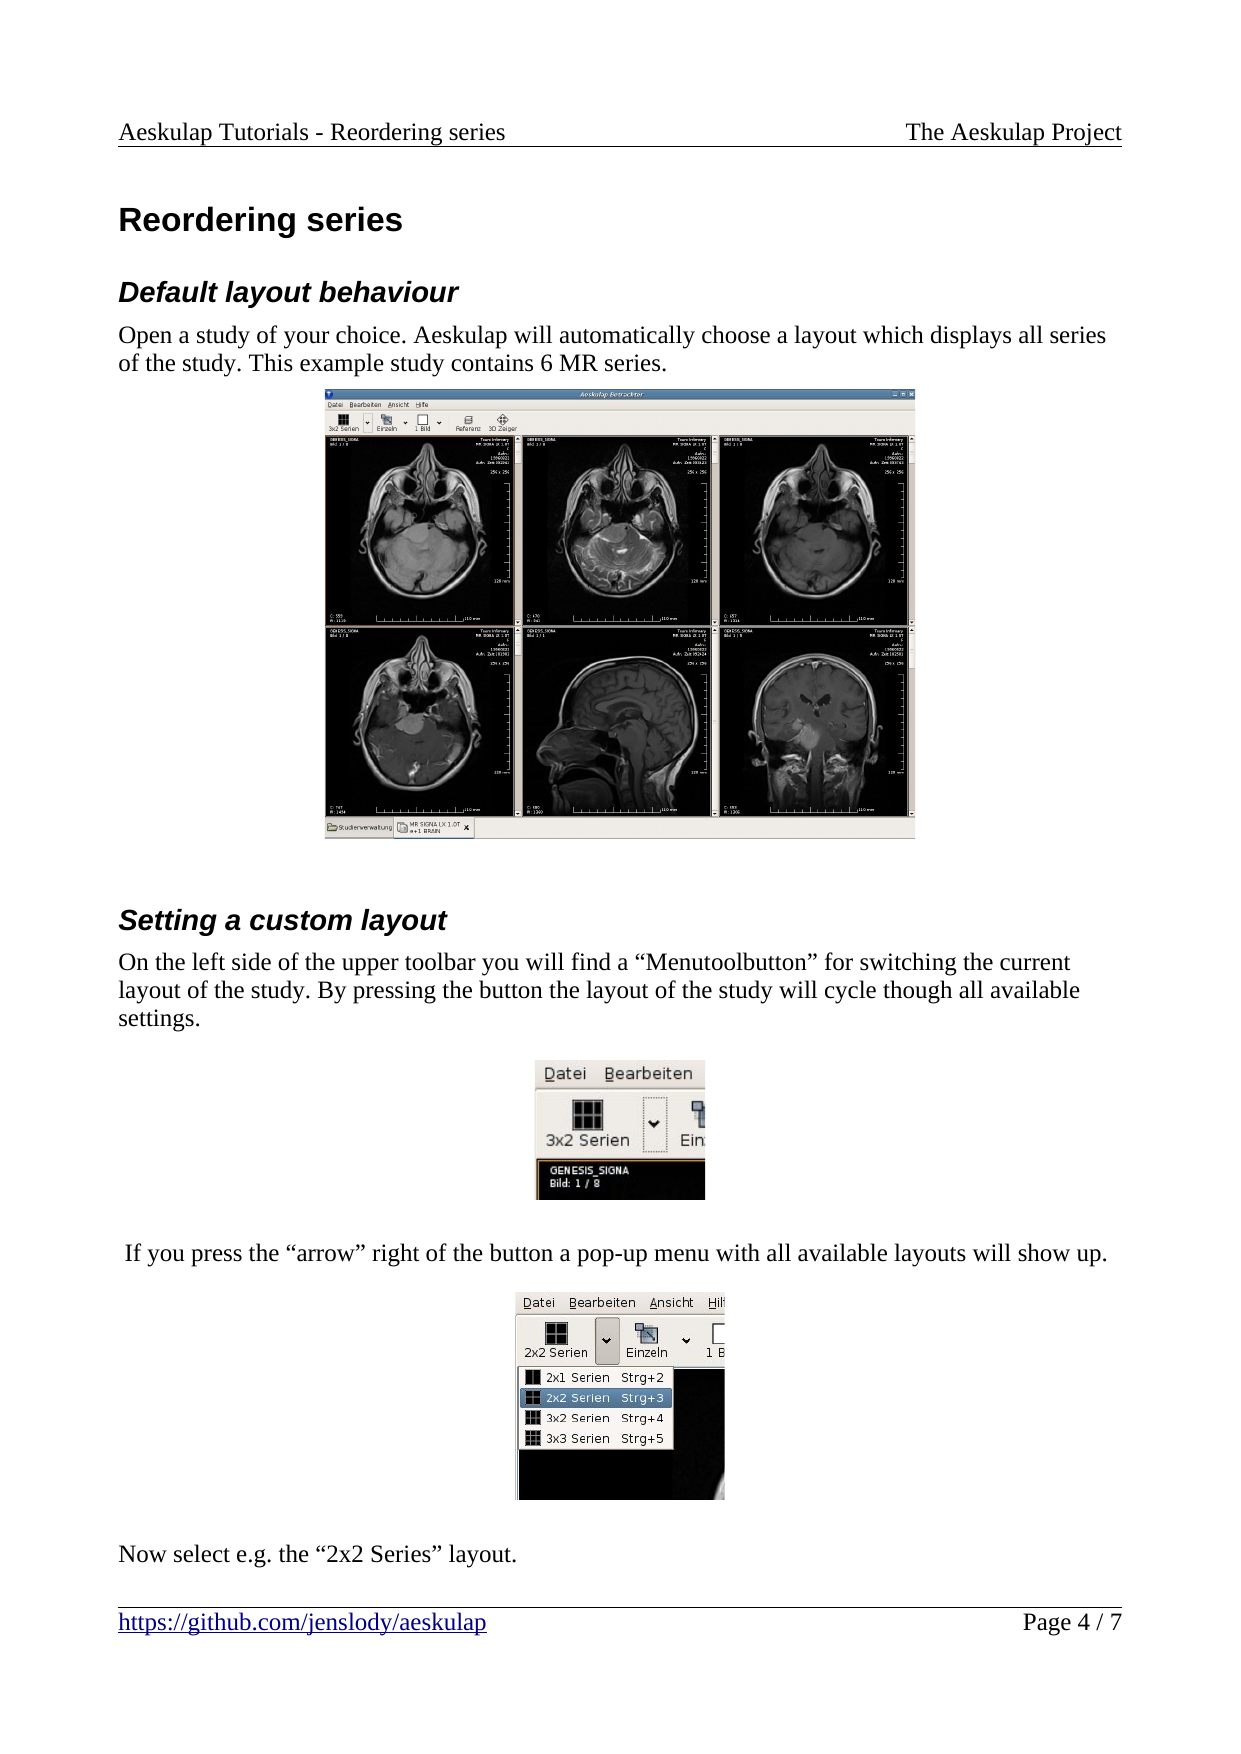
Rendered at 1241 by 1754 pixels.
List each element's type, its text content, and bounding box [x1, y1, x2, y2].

text If you press the “arrow” right of the button a pop-up menu with all available layouts will show up. [118, 1239, 1122, 1267]
text On the left side of the upper toolbar you will find a “Menutoolbutton” for switching the current layout of the study. By pressing the button the layout of the study will cycle though all available settings. [118, 948, 1122, 1032]
subtitle Reordering series [118, 201, 1122, 239]
text Now select e.g. the “2x2 Series” layout. [118, 1540, 1122, 1568]
text Open a study of your choice. Aeskulap will automatically choose a layout which displays all series of the study. This example study contains 6 MR series. [118, 321, 1122, 377]
picture [324, 389, 916, 839]
subtitle Default layout behaviour [118, 276, 1122, 309]
picture [534, 1060, 706, 1200]
picture [515, 1292, 725, 1500]
subtitle Setting a custom layout [118, 903, 1122, 936]
